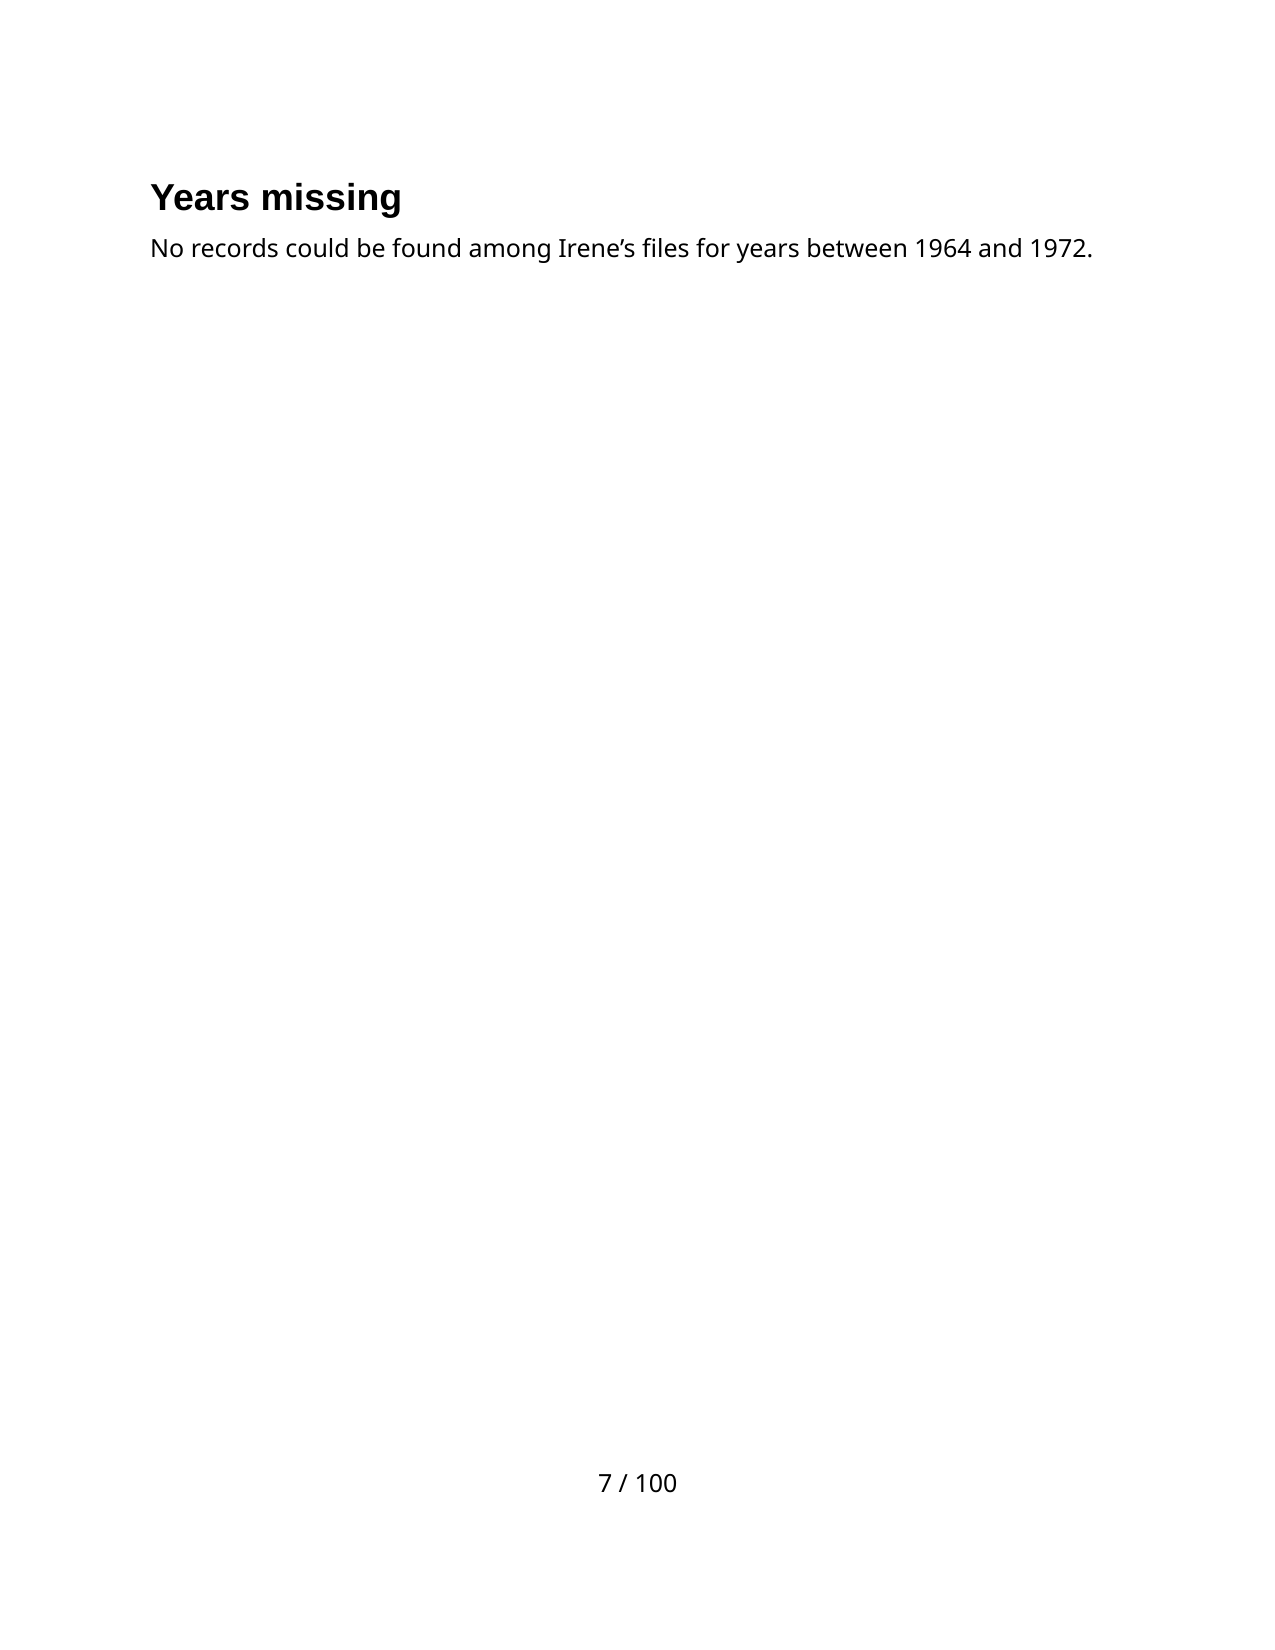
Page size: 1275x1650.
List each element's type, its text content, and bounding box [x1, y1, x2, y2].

text No records could be found among Irene’s files for years between 1964 and 1972. [150, 231, 1125, 265]
subtitle Years missing [150, 175, 1125, 218]
